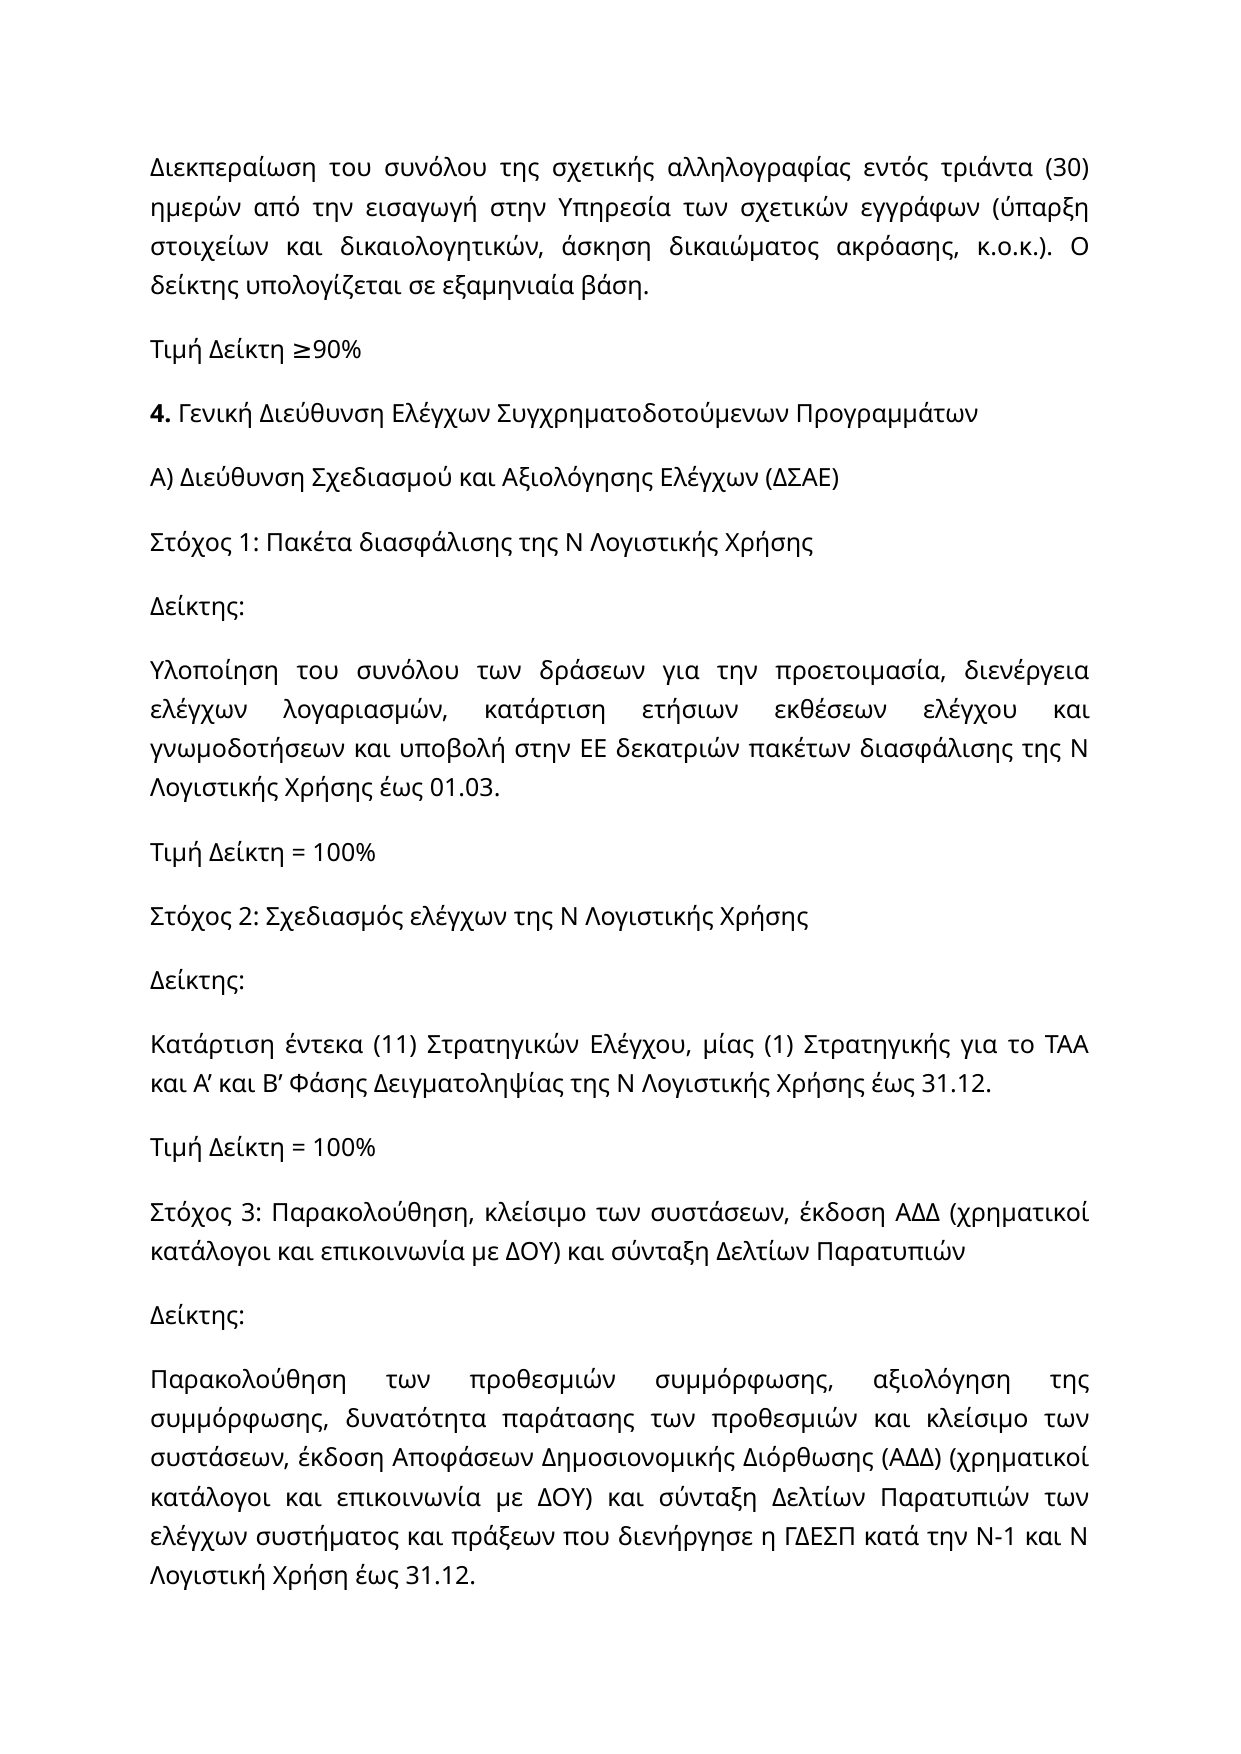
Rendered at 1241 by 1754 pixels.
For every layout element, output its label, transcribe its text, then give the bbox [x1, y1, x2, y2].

text Υλοποίηση του συνόλου των δράσεων για την προετοιμασία, διενέργεια ελέγχων λογαριασμών, κατάρτιση ετήσιων εκθέσεων ελέγχου και γνωμοδοτήσεων και υποβολή στην ΕΕ δεκατριών πακέτων διασφάλισης της Ν Λογιστικής Χρήσης έως 01.03. [150, 652, 1090, 804]
text Δείκτης: [150, 962, 1090, 997]
text Διεκπεραίωση του συνόλου της σχετικής αλληλογραφίας εντός τριάντα (30) ημερών από την εισαγωγή στην Υπηρεσία των σχετικών εγγράφων (ύπαρξη στοιχείων και δικαιολογητικών, άσκηση δικαιώματος ακρόασης, κ.ο.κ.). Ο δείκτης υπολογίζεται σε εξαμηνιαία βάση. [150, 150, 1090, 302]
text Παρακολούθηση των προθεσμιών συμμόρφωσης, αξιολόγηση της συμμόρφωσης, δυνατότητα παράτασης των προθεσμιών και κλείσιμο των συστάσεων, έκδοση Αποφάσεων Δημοσιονομικής Διόρθωσης (ΑΔΔ) (χρηματικοί κατάλογοι και επικοινωνία με ΔΟY) και σύνταξη Δελτίων Παρατυπιών των ελέγχων συστήματος και πράξεων που διενήργησε η ΓΔΕΣΠ κατά την Ν-1 και Ν Λογιστική Χρήση έως 31.12. [150, 1362, 1090, 1592]
text Α) Διεύθυνση Σχεδιασμού και Αξιολόγησης Ελέγχων (ΔΣΑΕ) [150, 460, 1090, 494]
text Δείκτης: [150, 588, 1090, 622]
text Τιμή Δείκτη = 100% [150, 834, 1090, 868]
text Τιμή Δείκτη ≥90% [150, 332, 1090, 366]
text Στόχος 1: Πακέτα διασφάλισης της Ν Λογιστικής Χρήσης [150, 524, 1090, 558]
text 4. Γενική Διεύθυνση Ελέγχων Συγχρηματοδοτούμενων Προγραμμάτων [150, 396, 1090, 430]
text Στόχος 3: Παρακολούθηση, κλείσιμο των συστάσεων, έκδοση ΑΔΔ (χρηματικοί κατάλογοι και επικοινωνία με ΔΟY) και σύνταξη Δελτίων Παρατυπιών [150, 1194, 1090, 1267]
text Στόχος 2: Σχεδιασμός ελέγχων της Ν Λογιστικής Χρήσης [150, 898, 1090, 932]
text Δείκτης: [150, 1297, 1090, 1332]
text Τιμή Δείκτη = 100% [150, 1130, 1090, 1164]
text Κατάρτιση έντεκα (11) Στρατηγικών Ελέγχου, μίας (1) Στρατηγικής για το ΤΑΑ και Α’ και Β’ Φάσης Δειγματοληψίας της Ν Λογιστικής Χρήσης έως 31.12. [150, 1027, 1090, 1100]
